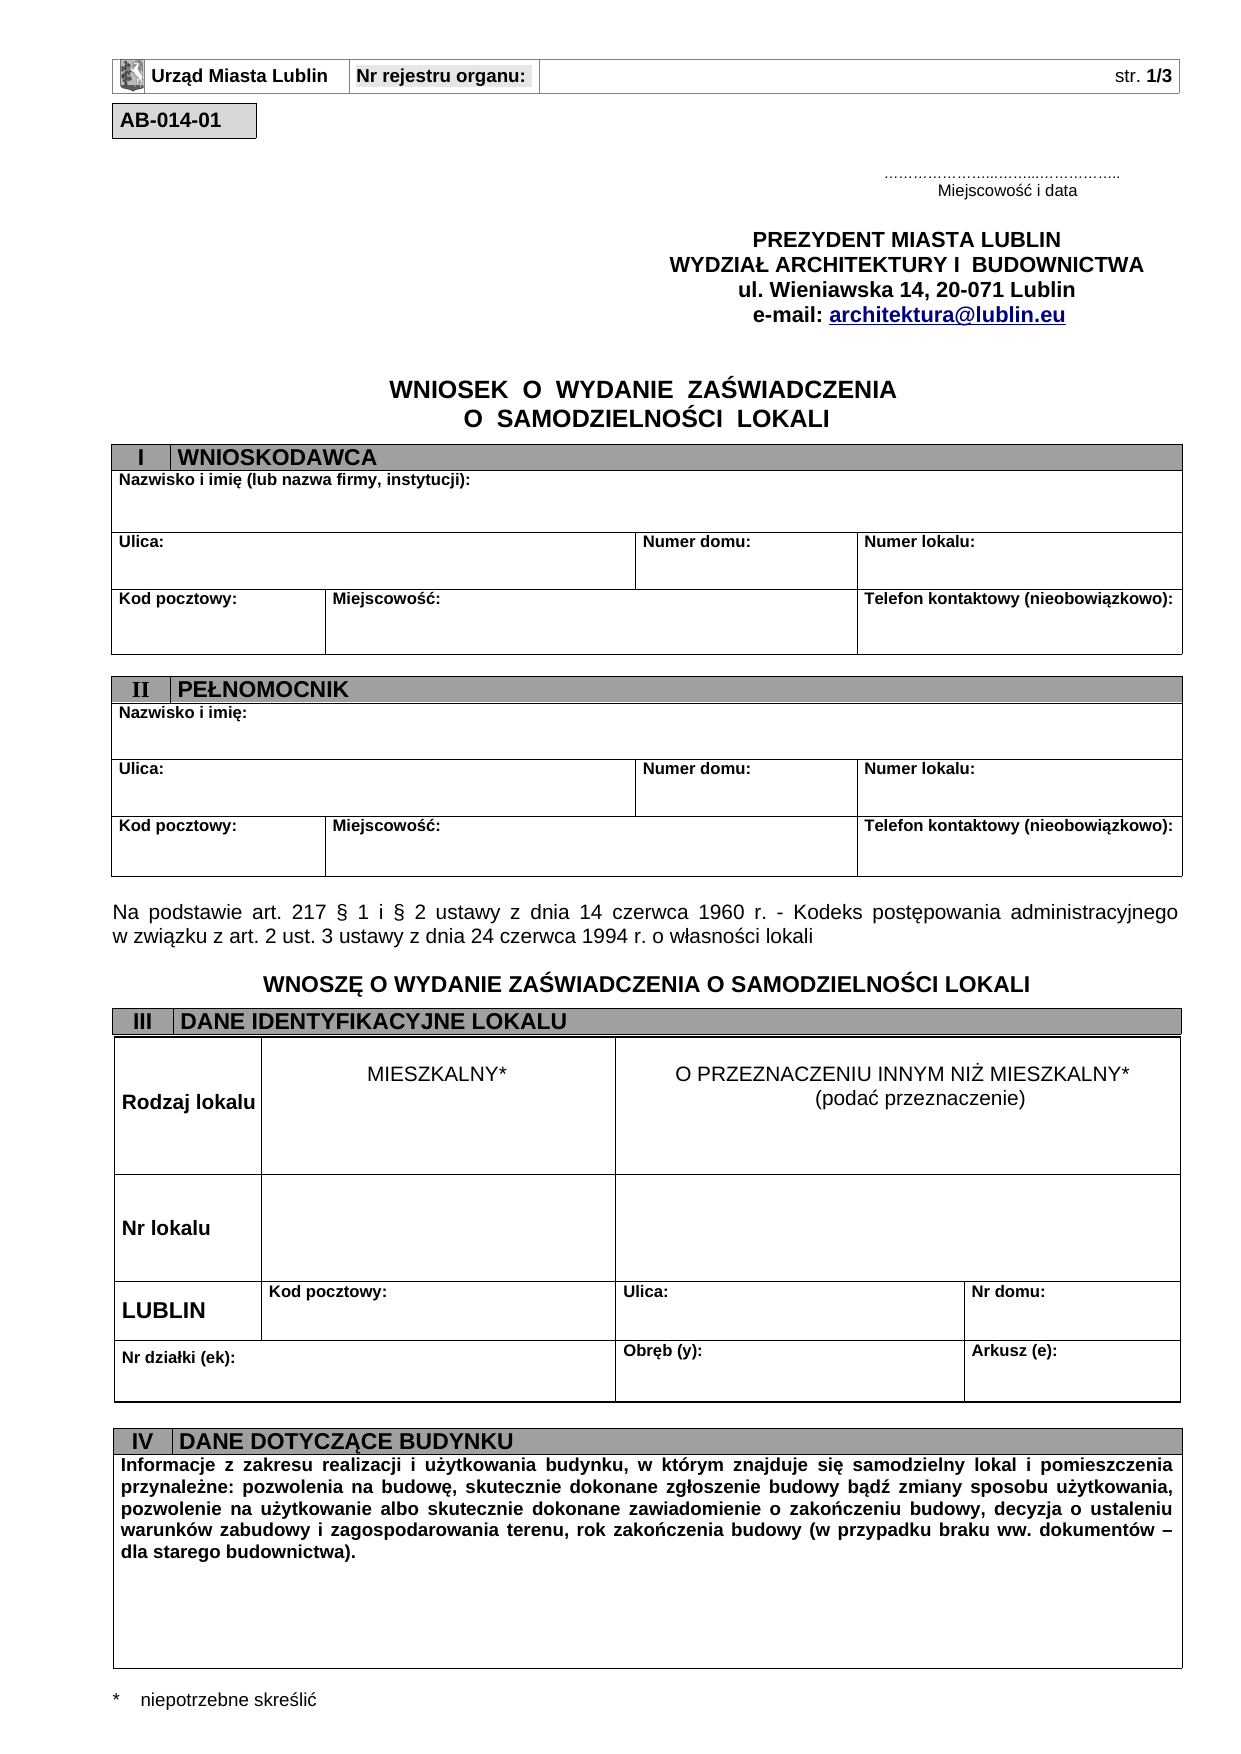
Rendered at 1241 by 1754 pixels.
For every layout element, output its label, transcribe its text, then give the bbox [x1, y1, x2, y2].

text * niepotrzebne skreślić [112, 1689, 1226, 1711]
table_header II [112, 677, 170, 702]
table_header Rodzaj lokalu [115, 1038, 261, 1174]
table_header DANE DOTYCZĄCE BUDYNKU [173, 1429, 1182, 1454]
table_header Nr rejestru organu: [350, 60, 539, 93]
table_cell Telefon kontaktowy (nieobowiązkowo): [858, 817, 1182, 876]
picture [119, 59, 144, 92]
table_header O PRZEZNACZENIU INNYM NIŻ MIESZKALNY* (podać przeznaczenie) [616, 1038, 1180, 1174]
table_header IV [114, 1429, 172, 1454]
text …………………...……...…………….. [112, 164, 1181, 181]
table_cell Obręb (y): [616, 1341, 964, 1401]
table_header Mieszkalny* [262, 1038, 615, 1174]
table_header PEŁNOMOCNIK [171, 677, 1182, 702]
table_header AB-014-01 [113, 104, 256, 138]
table_cell Kod pocztowy: [262, 1282, 615, 1340]
text Miejscowość i data [834, 181, 1181, 200]
table_cell Miejscowość: [326, 817, 857, 876]
table_cell Ulica: [616, 1282, 964, 1340]
table_header III [113, 1009, 173, 1034]
table_cell Numer domu: [636, 533, 857, 589]
table_cell [262, 1175, 615, 1281]
table_cell Miejscowość: [326, 590, 857, 653]
table_cell Kod pocztowy: [112, 590, 325, 653]
table_header Urząd Miasta Lublin [145, 60, 349, 93]
table_cell Numer domu: [636, 760, 857, 816]
table_cell Informacje z zakresu realizacji i użytkowania budynku, w którym znajduje się samodzielny lokal i pomieszczenia przynależne: pozwolenia na budowę, skutecznie dokonane zgłoszenie budowy bądź zmiany sposobu użytkowania, pozwolenie na użytkowanie albo skutecznie dokonane zawiadomienie o zakończeniu budowy, decyzja o ustaleniu warunków zabudowy i zagospodarowania terenu, rok zakończenia budowy (w przypadku braku ww. dokumentów – dla starego budownictwa). [114, 1455, 1182, 1667]
table_header WNIOSKODAWCA [171, 445, 1182, 470]
table_cell Nr działki (ek): [115, 1341, 615, 1401]
table_cell Nr domu: [965, 1282, 1180, 1340]
table_cell Numer lokalu: [858, 533, 1182, 589]
table_cell Nazwisko i imię: [112, 704, 1182, 759]
text [112, 666, 1181, 676]
table_cell Numer lokalu: [858, 760, 1182, 816]
table_header [113, 60, 144, 93]
text PREZYDENT MIASTA LUBLIN WYDZIAŁ ARCHITEKTURY I BUDOWNICTWA ul. Wieniawska 14, 20-071 Lublin e-mail: architektura@lublin.eu [632, 227, 1181, 327]
table_header str. 1/3 [540, 60, 1179, 93]
text WNIOSEK O WYDANIE ZAŚWIADCZENIA O SAMODZIELNOŚCI LOKALI [112, 376, 1181, 433]
table_cell Ulica: [112, 533, 635, 589]
text Na podstawie art. 217 § 1 i § 2 ustawy z dnia 14 czerwca 1960 r. - Kodeks postępowania administracyjnego w związku z art. 2 ust. 3 ustawy z dnia 24 czerwca 1994 r. o własności lokali [112, 877, 1181, 947]
table_cell Kod pocztowy: [112, 817, 325, 876]
table_cell [616, 1175, 1180, 1281]
table_cell Ulica: [112, 760, 635, 816]
table_cell Telefon kontaktowy (nieobowiązkowo): [858, 590, 1182, 653]
table_cell Nazwisko i imię (lub nazwa firmy, instytucji): [112, 471, 1182, 532]
text wnoszę o wydanie zaświadczenia o samodzielności lokali [68, 971, 1226, 998]
table_cell Nr lokalu [115, 1175, 261, 1281]
table_cell Arkusz (e): [965, 1341, 1180, 1401]
table_header I [112, 445, 170, 470]
table_cell LUBLIN [115, 1282, 261, 1340]
table_header DANE IDENTYFIKACYJNE LOKALU [174, 1009, 1181, 1034]
